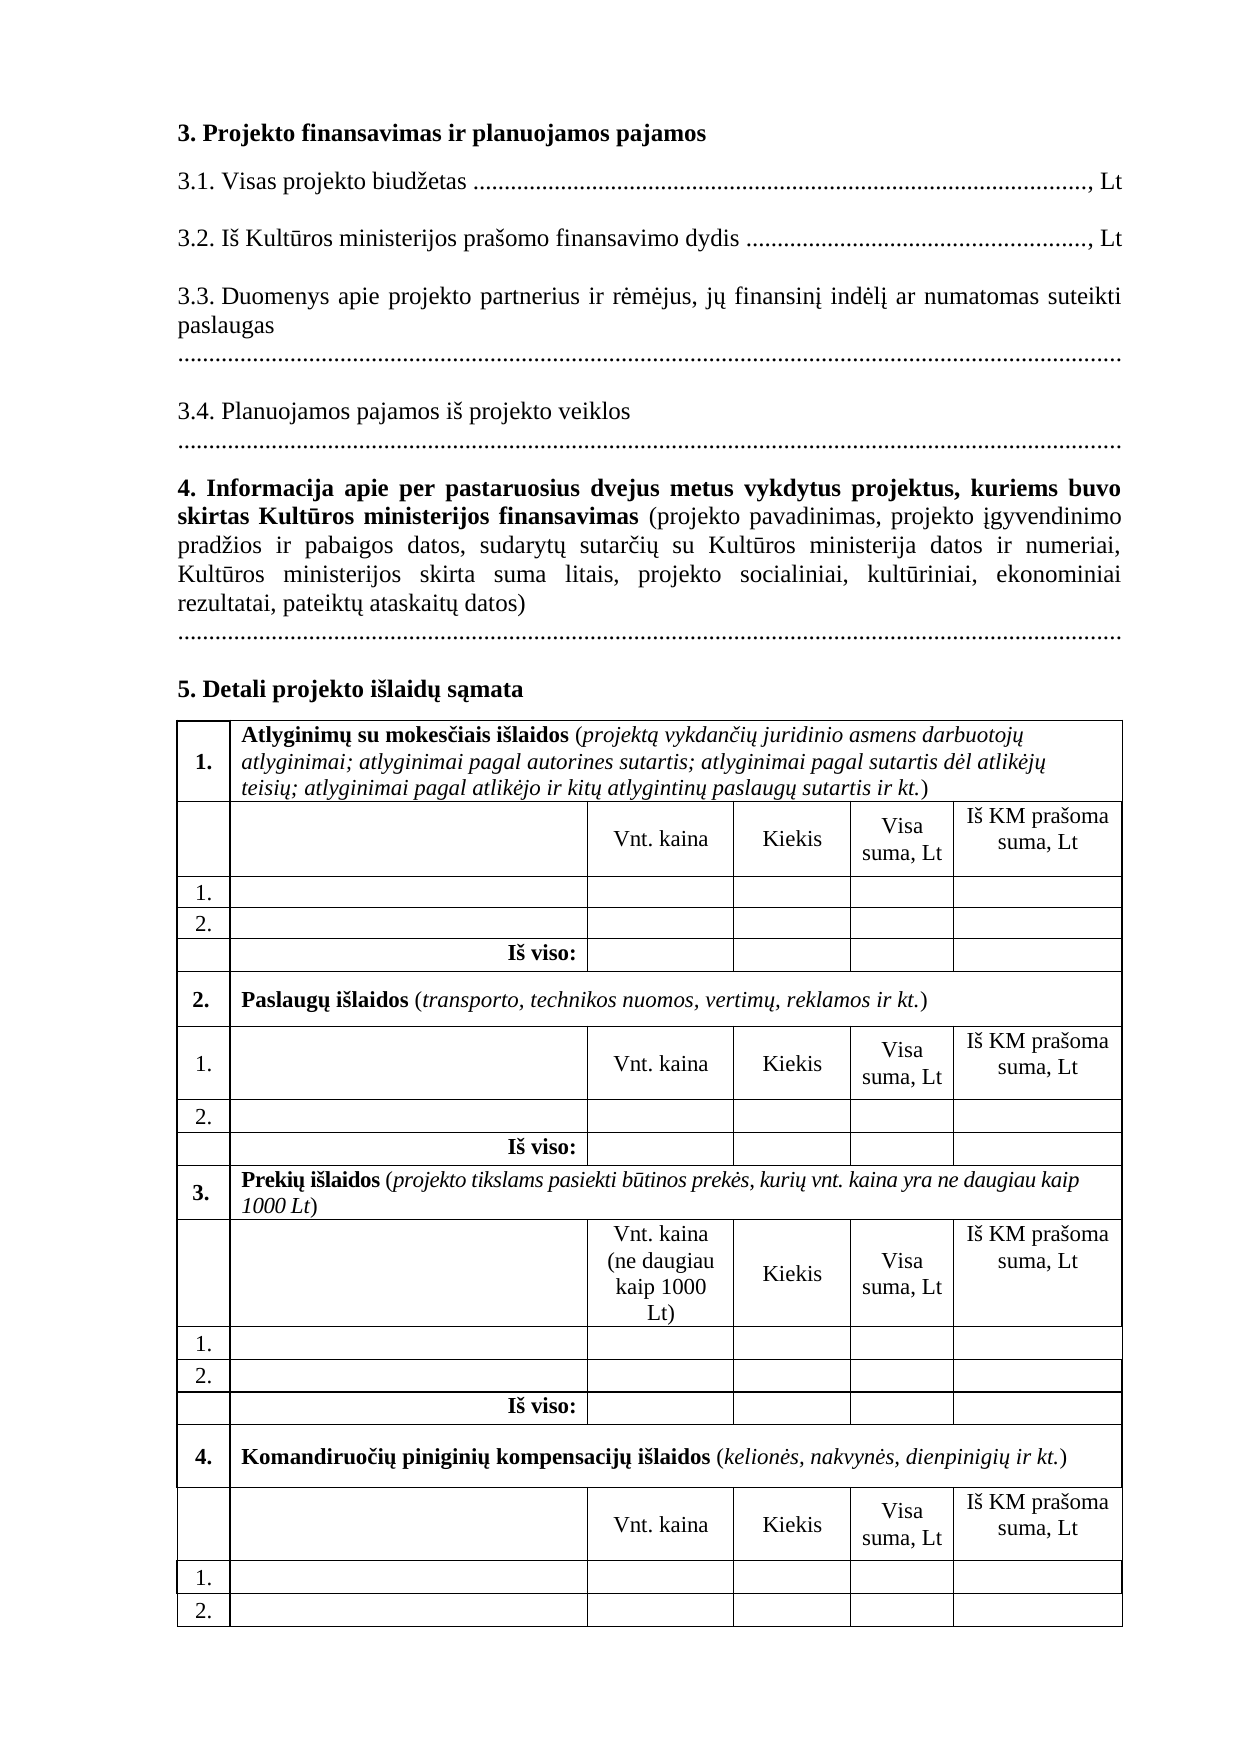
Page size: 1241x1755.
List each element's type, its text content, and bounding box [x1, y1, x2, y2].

table_cell 1. [178, 1327, 229, 1359]
table_cell 2. [178, 908, 229, 938]
table_cell [231, 1488, 587, 1560]
text 5. Detali projekto išlaidų sąmata [177, 674, 1122, 703]
table_cell [734, 1594, 850, 1626]
table_cell [851, 939, 953, 971]
table_cell [954, 1133, 1121, 1165]
table_cell Vnt. kaina [588, 1027, 733, 1099]
table_cell Iš KM prašoma suma, Lt [954, 802, 1121, 876]
table_cell [231, 1561, 587, 1593]
table_cell 1. [178, 1027, 229, 1099]
table_cell [588, 1327, 733, 1359]
text ... [177, 338, 1122, 367]
table_cell [178, 1220, 229, 1326]
table_header 1. [178, 722, 229, 801]
table_cell [954, 1393, 1121, 1424]
table_cell Komandiruočių piniginių kompensacijų išlaidos (kelionės, nakvynės, dienpinigių ir kt.) [231, 1425, 1121, 1487]
table_cell Vnt. kaina [588, 802, 733, 876]
table_cell Prekių išlaidos (projekto tikslams pasiekti būtinos prekės, kurių vnt. kaina yra ne daugiau kaip 1000 Lt) [231, 1166, 1121, 1219]
table_cell [231, 1027, 587, 1099]
table_cell Visa suma, Lt [851, 1027, 953, 1099]
table_cell [954, 1100, 1121, 1132]
table_cell Kiekis [734, 802, 850, 876]
table_cell Paslaugų išlaidos (transporto, technikos nuomos, vertimų, reklamos ir kt.) [231, 972, 1121, 1026]
table_cell [231, 908, 587, 938]
table_cell [954, 1594, 1122, 1626]
table_cell 2. [178, 972, 229, 1026]
table_cell [231, 1220, 587, 1326]
table_cell [954, 1327, 1122, 1359]
table_cell [851, 908, 953, 938]
table_cell [588, 939, 733, 971]
table_cell Vnt. kaina [588, 1488, 733, 1560]
table_cell [851, 1594, 953, 1626]
table_cell [178, 939, 229, 971]
table_cell [851, 1393, 953, 1424]
table_cell [954, 877, 1121, 907]
table_cell Visa suma, Lt [851, 1488, 953, 1560]
text 3.4. Planuojamos pajamos iš projekto veiklos [177, 396, 1122, 425]
table_cell [231, 1100, 587, 1132]
table_cell [851, 877, 953, 907]
table_cell [734, 1561, 850, 1593]
table_cell [734, 1100, 850, 1132]
table_cell [851, 1360, 953, 1391]
table_cell 3. [178, 1166, 229, 1219]
table_cell [734, 1393, 850, 1424]
table_cell [588, 1360, 733, 1391]
table_cell 2. [178, 1594, 229, 1626]
table_cell [588, 1393, 733, 1424]
table_cell [588, 908, 733, 938]
table_cell [851, 1100, 953, 1132]
table_cell 1. [178, 877, 229, 907]
table_cell Iš KM prašoma suma, Lt [954, 1027, 1121, 1099]
table_cell [734, 1133, 850, 1165]
table_cell [231, 1327, 587, 1359]
table_cell [178, 1133, 229, 1165]
text 3.1. Visas projekto biudžetas , Lt [177, 166, 1122, 195]
table_cell [734, 1360, 850, 1391]
text 3.2. Iš Kultūros ministerijos prašomo finansavimo dydis , Lt [177, 223, 1122, 252]
table_cell [851, 1561, 953, 1593]
table_cell Kiekis [734, 1220, 850, 1326]
text 3.3. Duomenys apie projekto partnerius ir rėmėjus, jų finansinį indėlį ar numatomas suteikti paslaugas [177, 281, 1122, 338]
text 3. Projekto finansavimas ir planuojamos pajamos [177, 118, 1122, 147]
table_cell [588, 1100, 733, 1132]
table_cell [954, 939, 1121, 971]
table_cell [954, 908, 1121, 938]
table_cell Visa suma, Lt [851, 802, 953, 876]
table_cell [178, 802, 229, 876]
table_cell [178, 1488, 229, 1560]
table_cell [954, 1561, 1121, 1593]
table_cell [851, 1327, 953, 1359]
table_cell [178, 1393, 229, 1424]
text 4. Informacija apie per pastaruosius dvejus metus vykdytus projektus, kuriems buvo skirtas Kultūros ministerijos finansavimas (projekto pavadinimas, projekto įgyvendinimo pradžios ir pabaigos datos, sudarytų sutarčių su Kultūros ministerija datos ir numeriai, Kultūros ministerijos skirta suma litais, projekto socialiniai, kultūriniai, ekonominiai rezultatai, pateiktų ataskaitų datos) [177, 473, 1122, 616]
table_header Atlyginimų su mokesčiais išlaidos (projektą vykdančių juridinio asmens darbuotojų atlyginimai; atlyginimai pagal autorines sutartis; atlyginimai pagal sutartis dėl atlikėjų teisių; atlyginimai pagal atlikėjo ir kitų atlygintinų paslaugų sutartis ir kt.) [231, 721, 1122, 801]
text ... [177, 616, 1122, 645]
table_cell [734, 877, 850, 907]
table_cell [734, 939, 850, 971]
table_cell 1. [178, 1561, 229, 1593]
table_cell [231, 1360, 587, 1391]
table_cell 4. [178, 1425, 229, 1487]
table_cell [588, 877, 733, 907]
table_cell [734, 1327, 850, 1359]
text ... [177, 425, 1122, 453]
table_cell 2. [178, 1100, 229, 1132]
table_cell [231, 1594, 587, 1626]
table_cell Vnt. kaina (ne daugiau kaip 1000 Lt) [588, 1220, 733, 1326]
table_cell Iš viso: [231, 939, 587, 971]
table_cell Kiekis [734, 1488, 850, 1560]
table_cell [231, 802, 587, 876]
table_cell [588, 1561, 733, 1593]
table_cell Iš viso: [231, 1133, 587, 1165]
table_cell Iš KM prašoma suma, Lt [954, 1488, 1122, 1560]
table_cell Iš KM prašoma suma, Lt [954, 1220, 1121, 1326]
table_cell [588, 1133, 733, 1165]
table_cell [588, 1594, 733, 1626]
table_cell Kiekis [734, 1027, 850, 1099]
table_cell [734, 908, 850, 938]
table_cell [954, 1360, 1121, 1391]
table_cell [851, 1133, 953, 1165]
table_cell Visa suma, Lt [851, 1220, 953, 1326]
table_cell [231, 877, 587, 907]
table_cell Iš viso: [231, 1393, 587, 1424]
table_cell 2. [178, 1360, 229, 1391]
